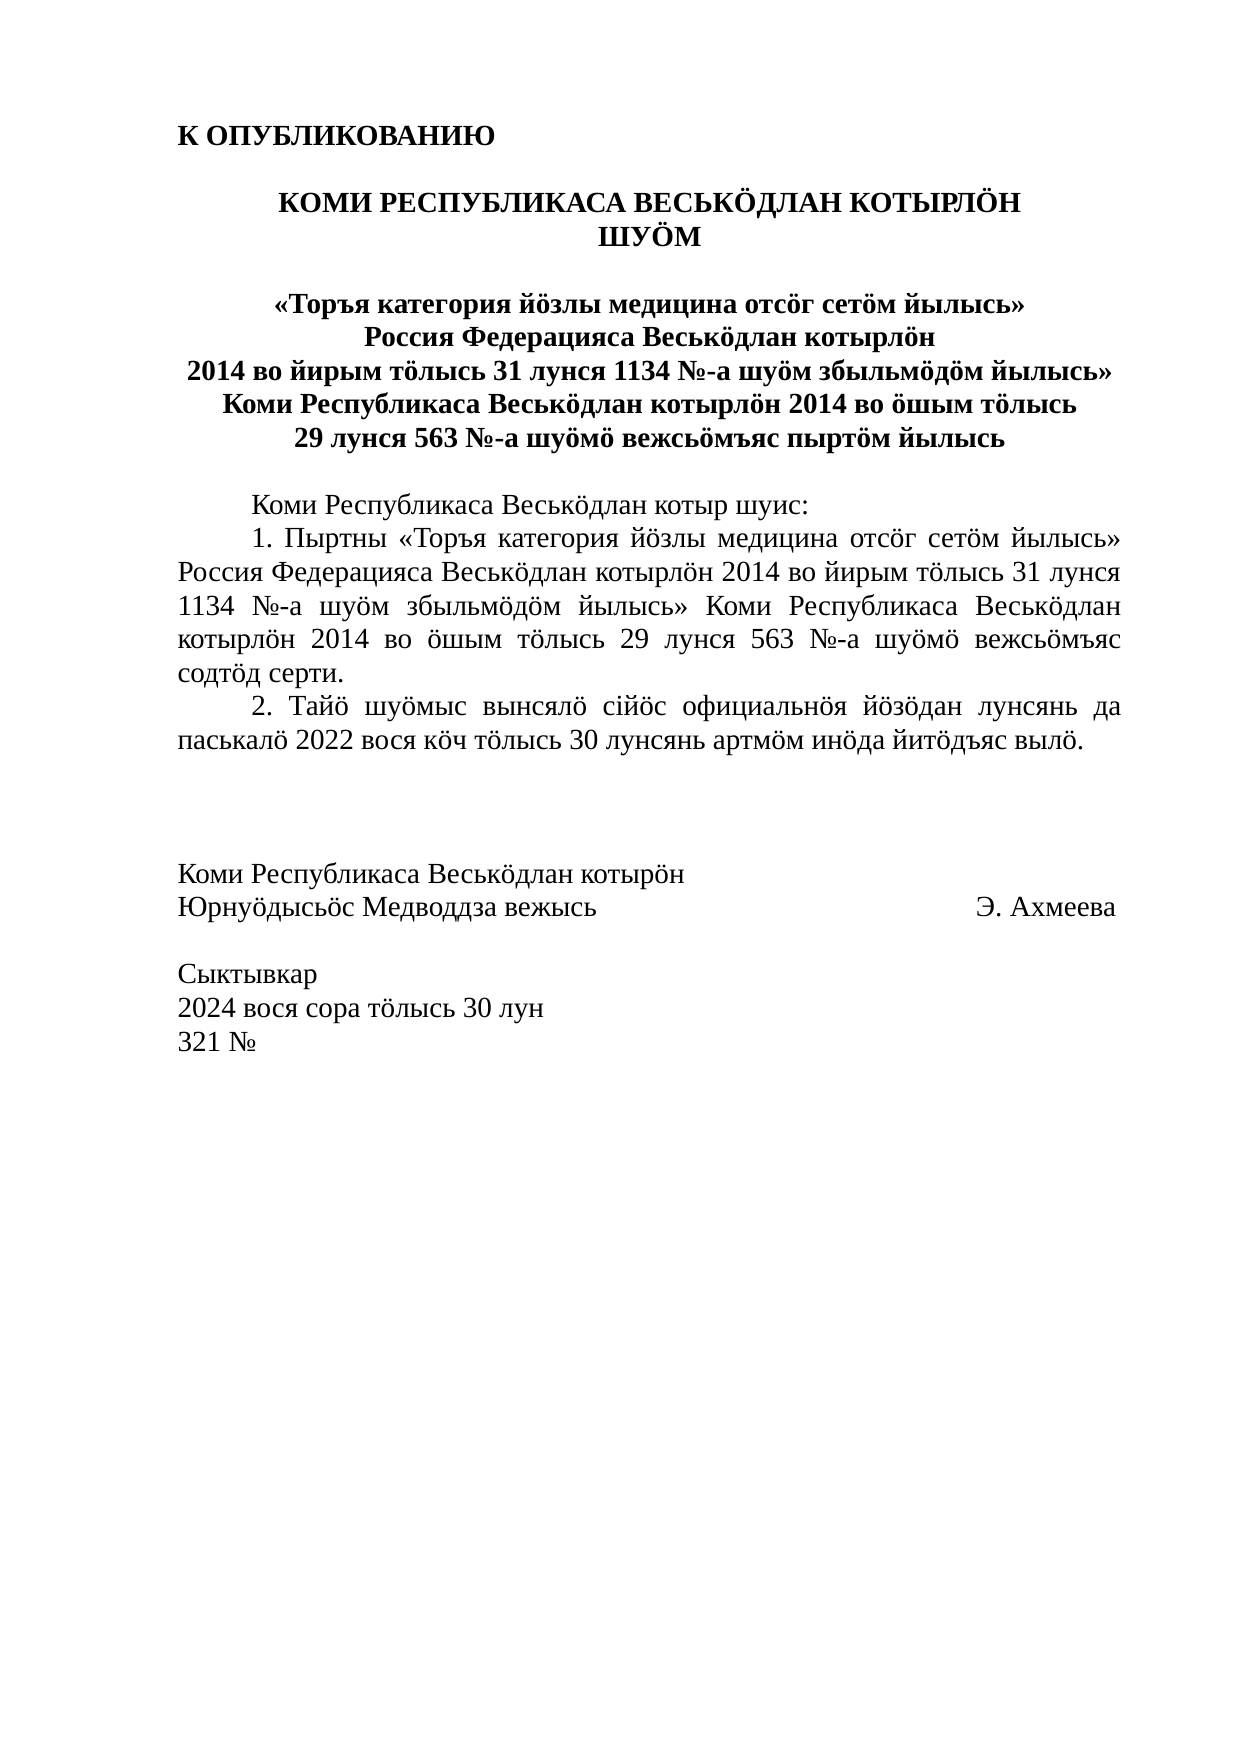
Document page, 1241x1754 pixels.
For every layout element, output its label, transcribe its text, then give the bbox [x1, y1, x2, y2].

text 1. Пыртны «Торъя категория йӧзлы медицина отсӧг сетӧм йылысь» Россия Федерацияса Веськӧдлан котырлӧн 2014 во йирым тӧлысь 31 лунся 1134 №-а шуӧм збыльмӧдӧм йылысь» Коми Республикаса Веськӧдлан котырлӧн 2014 во ӧшым тӧлысь 29 лунся 563 №-а шуӧмӧ вежсьӧмъяс содтӧд серти. [177, 521, 1122, 688]
text 2024 вося сора тӧлысь 30 лун [177, 990, 1122, 1024]
subtitle КОМИ РЕСПУБЛИКАСА ВЕСЬКӦДЛАН КОТЫРЛӦН [177, 185, 1122, 219]
text Коми Республикаса Веськӧдлан котырлӧн 2014 во ӧшым тӧлысь [177, 386, 1122, 420]
text 321 № [177, 1024, 1122, 1057]
text «Торъя категория йӧзлы медицина отсӧг сетӧм йылысь» [177, 286, 1122, 319]
text 2. Тайӧ шуӧмыс вынсялӧ сійӧс официальнӧя йӧзӧдан лунсянь да паськалӧ 2022 вося кӧч тӧлысь 30 лунсянь артмӧм инӧда йитӧдъяс вылӧ. [177, 688, 1122, 755]
text 2014 во йирым тӧлысь 31 лунся 1134 №-а шуӧм збыльмӧдӧм йылысь» [177, 353, 1122, 386]
text Сыктывкар [177, 957, 1122, 990]
text 29 лунся 563 №-а шуӧмӧ вежсьӧмъяс пыртӧм йылысь [177, 420, 1122, 453]
text Россия Федерацияса Веськӧдлан котырлӧн [177, 319, 1122, 353]
text Коми Республикаса Веськӧдлан котырӧн [177, 856, 1122, 889]
text Коми Республикаса Веськӧдлан котыр шуис: [177, 487, 1122, 521]
subtitle ШУӦМ [177, 219, 1122, 252]
text Юрнуӧдысьӧс Медводдза вежысь Э. Ахмеева [177, 889, 1122, 923]
subtitle К ОПУБЛИКОВАНИЮ [177, 118, 1122, 152]
